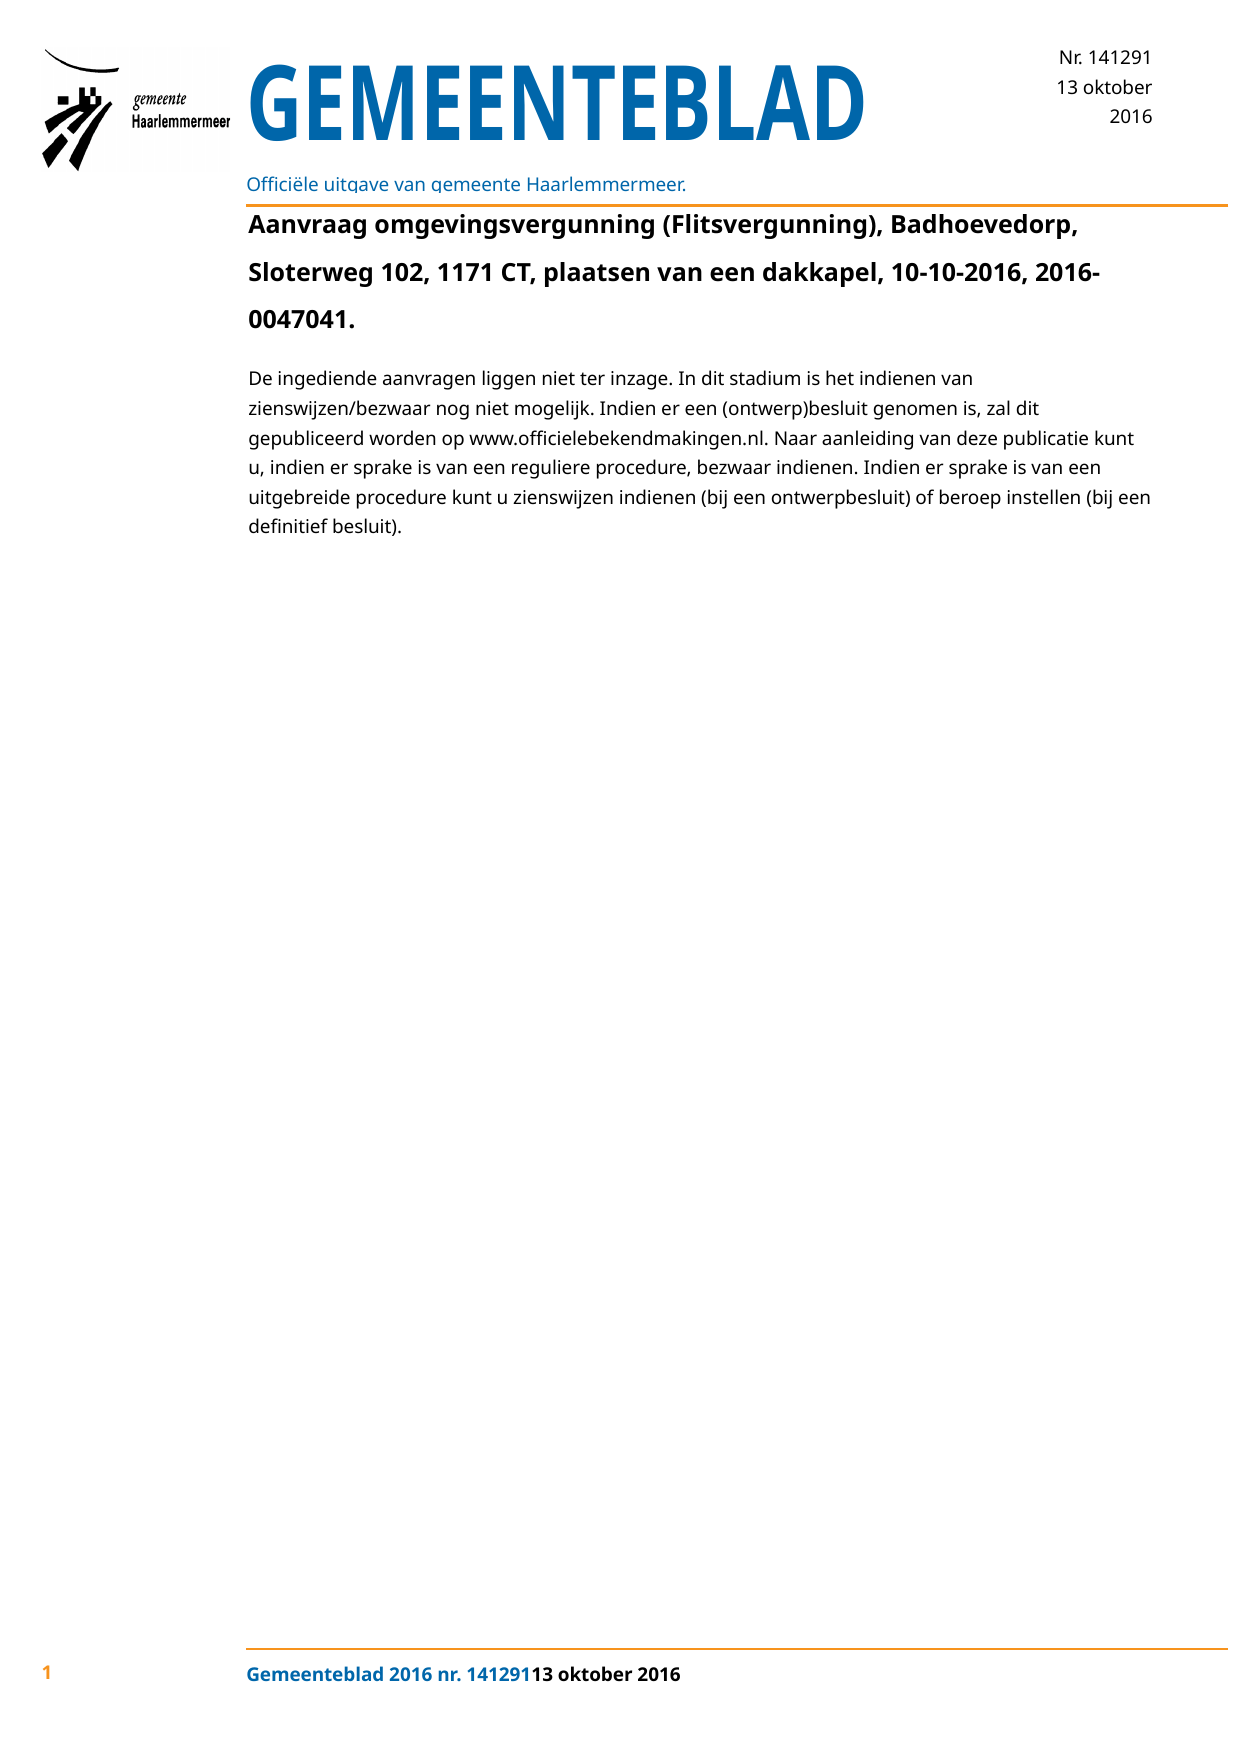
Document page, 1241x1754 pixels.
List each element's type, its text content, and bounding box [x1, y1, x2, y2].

picture [41, 47, 231, 172]
text De ingediende aanvragen liggen niet ter inzage. In dit stadium is het indienen van zienswijzen/bezwaar nog niet mogelijk. Indien er een (ontwerp)besluit genomen is, zal dit gepubliceerd worden op www.officielebekendmakingen.nl. Naar aanleiding van deze publicatie kunt u, indien er sprake is van een reguliere procedure, bezwaar indienen. Indien er sprake is van een uitgebreide procedure kunt u zienswijzen indienen (bij een ontwerpbesluit) of beroep instellen (bij een definitief besluit). [248, 366, 1152, 539]
text Aanvraag omgevingsvergunning (Flitsvergunning), Badhoevedorp, Sloterweg 102, 1171 CT, plaatsen van een dakkapel, 10-10-2016, 2016-0047041. [248, 207, 1152, 336]
